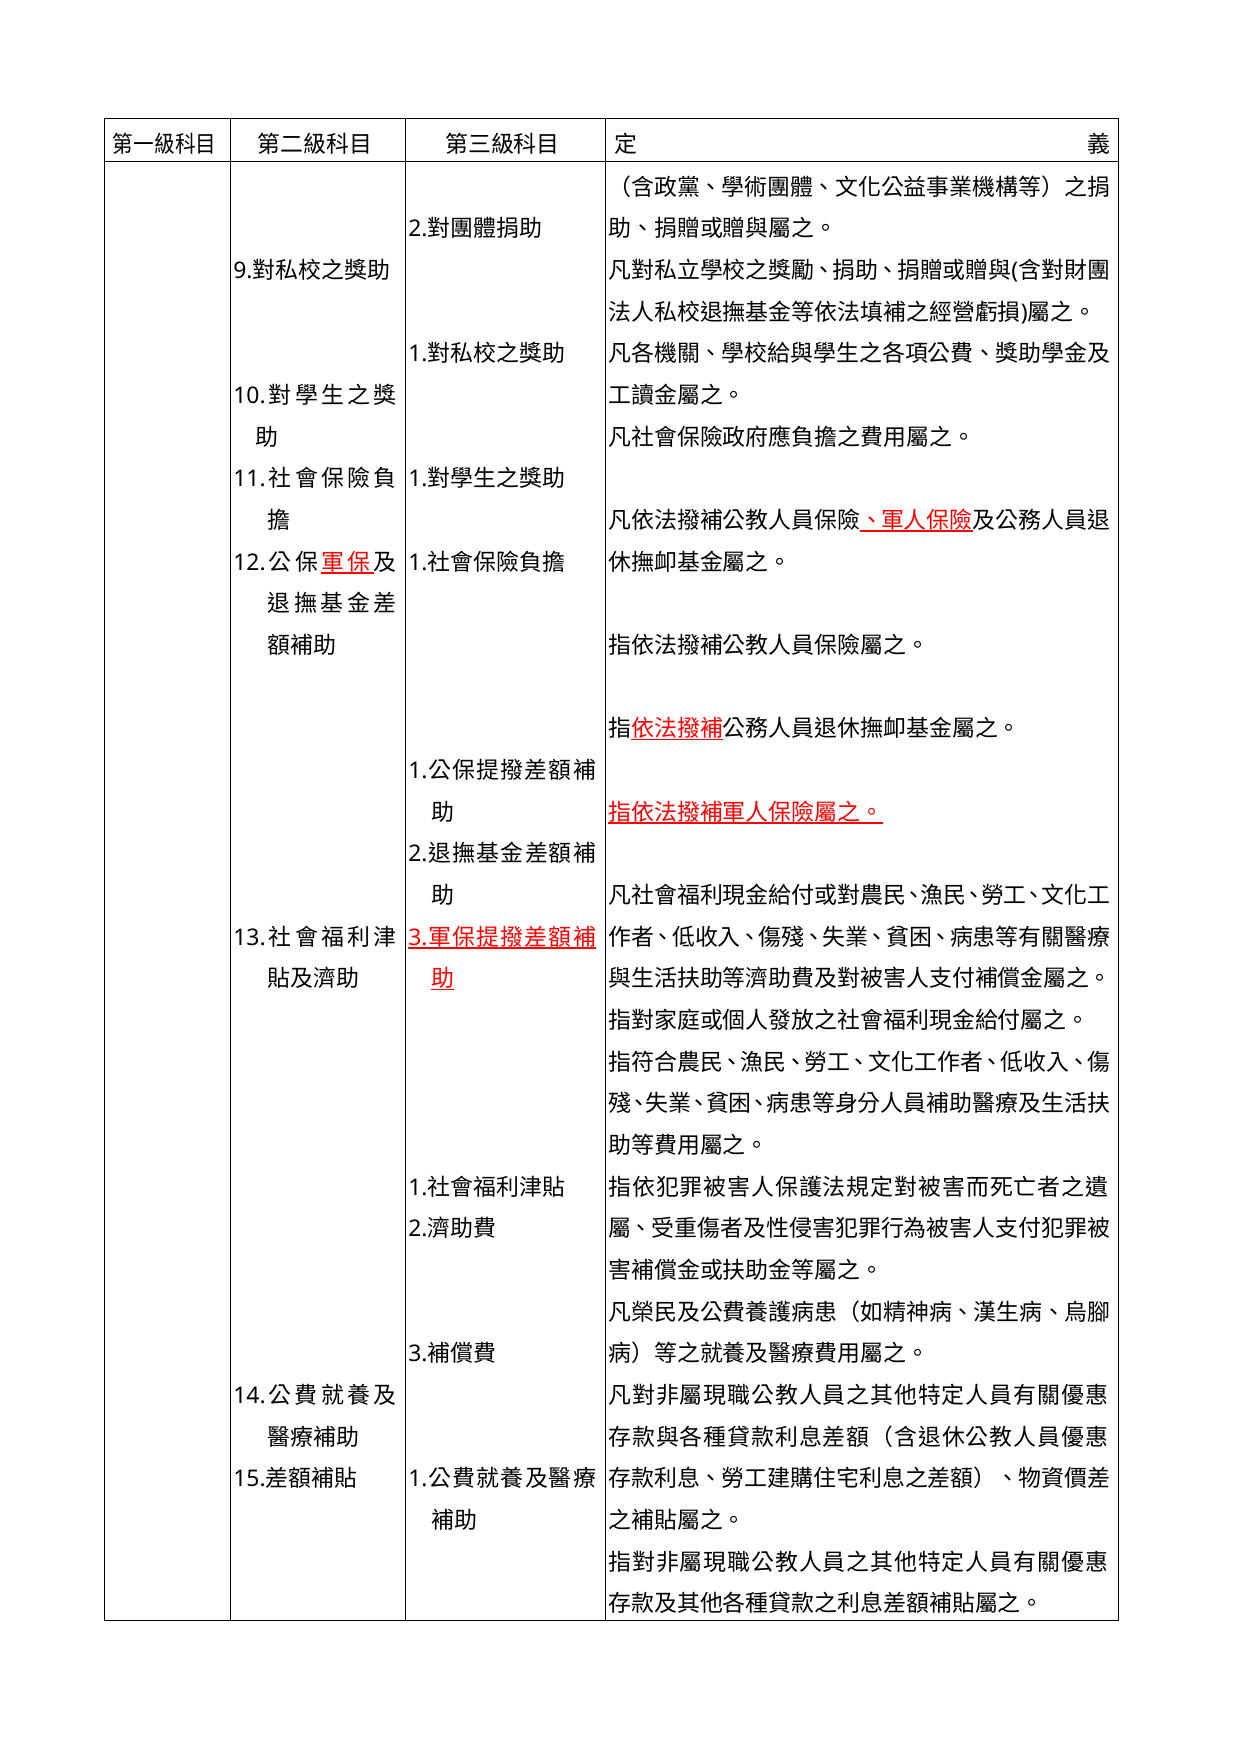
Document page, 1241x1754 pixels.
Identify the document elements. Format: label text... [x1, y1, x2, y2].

table_header 第三級科目 [406, 119, 605, 161]
table_cell [105, 162, 230, 1620]
table_cell 9.對私校之獎助 10.對學生之獎助 11.社會保險負擔 12.公保軍保及退撫基金差額補助 13.社會福利津貼及濟助 14.公費就養及醫療補助 15.差額補貼 [231, 162, 405, 1620]
table_header 第一級科目 [105, 119, 230, 161]
table_header 第二級科目 [231, 119, 405, 161]
table_cell （含政黨、學術團體、文化公益事業機構等）之捐助、捐贈或贈與屬之。 凡對私立學校之獎勵、捐助、捐贈或贈與(含對財團法人私校退撫基金等依法填補之經營虧損)屬之。 凡各機關、學校給與學生之各項公費、獎助學金及工讀金屬之。 凡社會保險政府應負擔之費用屬之。 凡依法撥補公教人員保險、軍人保險及公務人員退休撫卹基金屬之。 指依法撥補公教人員保險屬之。 指依法撥補公務人員退休撫卹基金屬之。 指依法撥補軍人保險屬之。 凡社會福利現金給付或對農民、漁民、勞工、文化工作者、低收入、傷殘、失業、貧困、病患等有關醫療與生活扶助等濟助費及對被害人支付補償金屬之。 指對家庭或個人發放之社會福利現金給付屬之。 指符合農民、漁民、勞工、文化工作者、低收入、傷殘、失業、貧困、病患等身分人員補助醫療及生活扶助等費用屬之。 指依犯罪被害人保護法規定對被害而死亡者之遺屬、受重傷者及性侵害犯罪行為被害人支付犯罪被害補償金或扶助金等屬之。 凡榮民及公費養護病患（如精神病、漢生病、烏腳病）等之就養及醫療費用屬之。 凡對非屬現職公教人員之其他特定人員有關優惠存款與各種貸款利息差額（含退休公教人員優惠存款利息、勞工建購住宅利息之差額）、物資價差之補貼屬之。 指對非屬現職公教人員之其他特定人員有關優惠存款及其他各種貸款之利息差額補貼屬之。 [606, 162, 1118, 1620]
table_header 定義 [606, 119, 1118, 161]
table_cell 2.對團體捐助 1.對私校之獎助 1.對學生之獎助 1.社會保險負擔 1.公保提撥差額補助 2.退撫基金差額補助 3.軍保提撥差額補助 1.社會福利津貼 2.濟助費 3.補償費 1.公費就養及醫療補助 [406, 162, 605, 1620]
